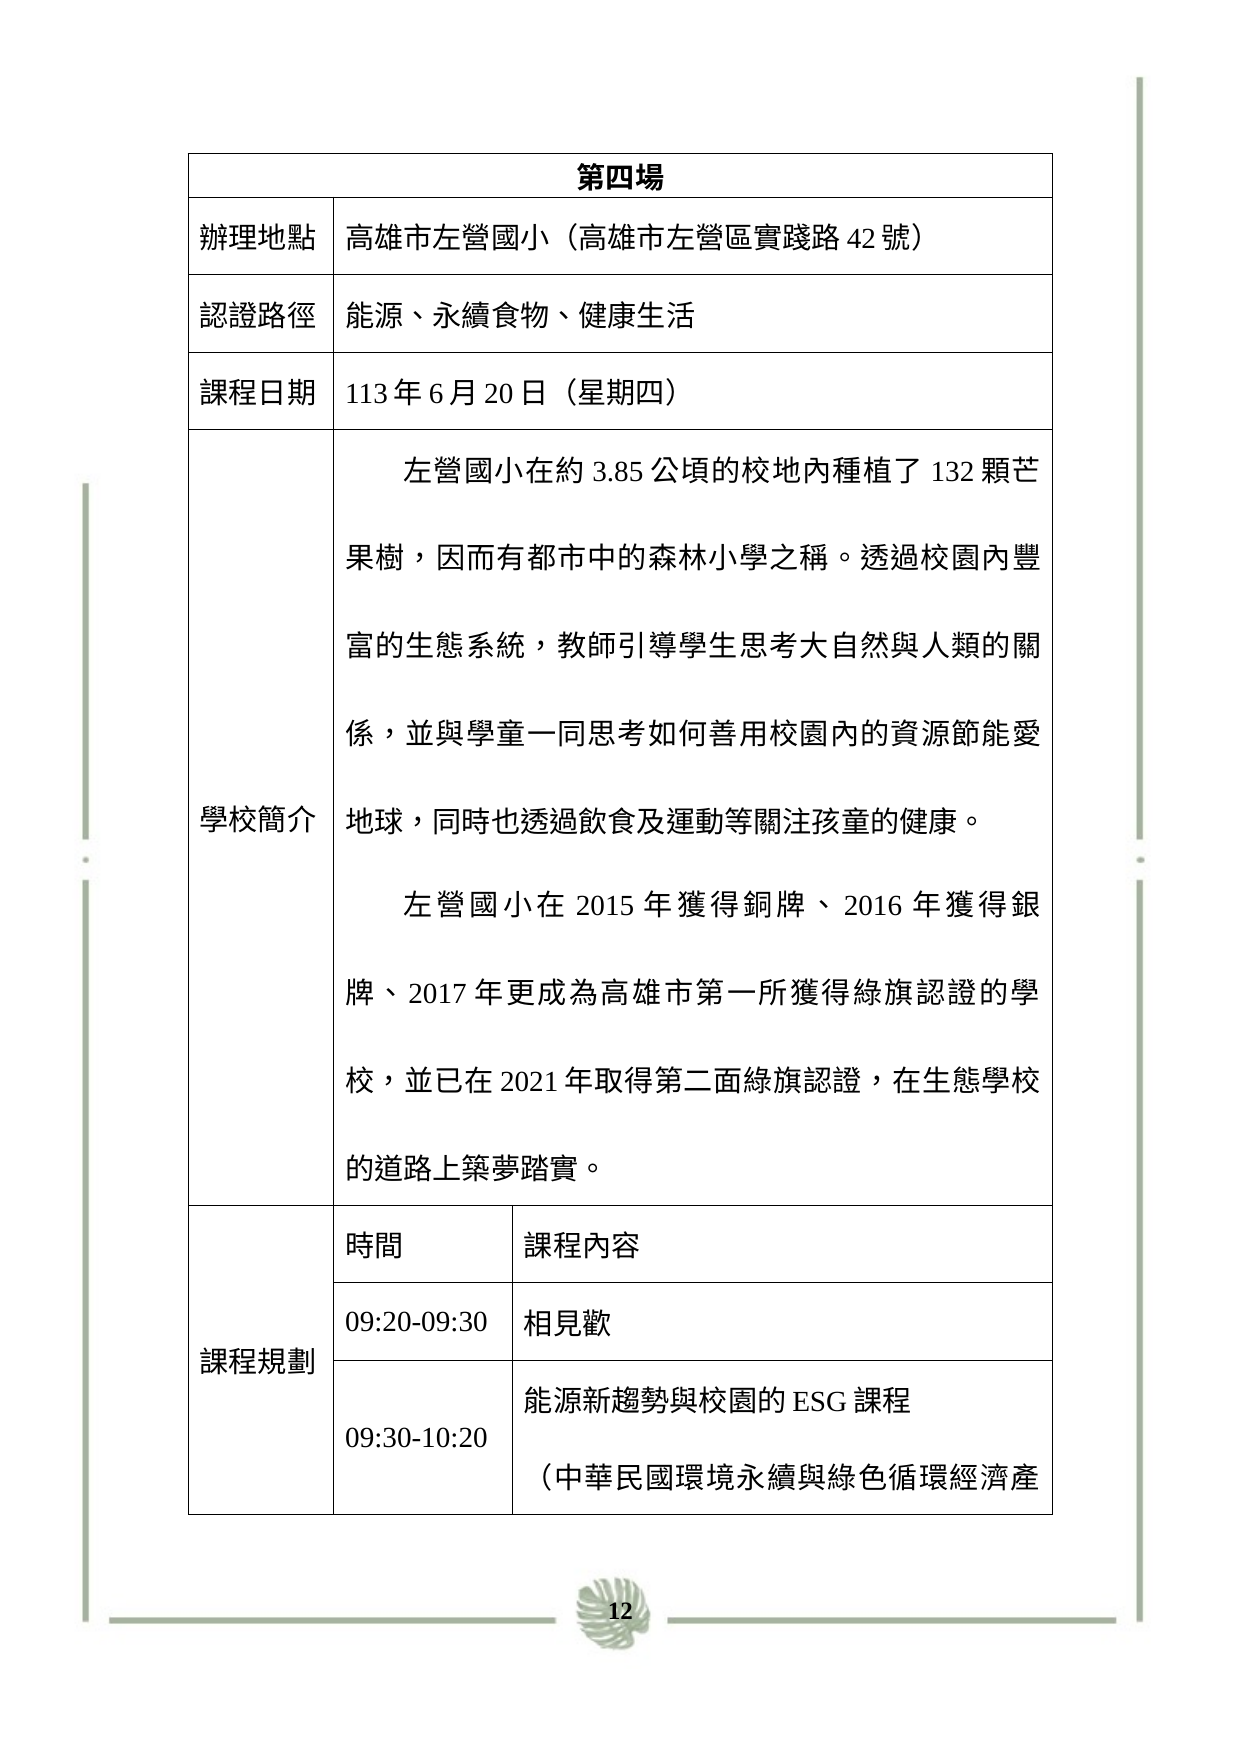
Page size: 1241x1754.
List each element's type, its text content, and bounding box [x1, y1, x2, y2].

table_cell 辦理地點 [189, 198, 333, 274]
table_cell 課程規劃 [189, 1206, 333, 1514]
table_cell 認證路徑 [189, 275, 333, 352]
table_cell 高雄市左營國小（高雄市左營區實踐路42號） [334, 198, 1052, 274]
table_cell 能源、永續食物、健康生活 [334, 275, 1052, 352]
table_cell 左營國小在約3.85公頃的校地內種植了132顆芒果樹，因而有都市中的森林小學之稱。透過校園內豐富的生態系統，教師引導學生思考大自然與人類的關係，並與學童一同思考如何善用校園內的資源節能愛地球，同時也透過飲食及運動等關注孩童的健康。 左營國小在2015年獲得銅牌、2016年獲得銀牌、2017年更成為高雄市第一所獲得綠旗認證的學校，並已在2021年取得第二面綠旗認證，在生態學校的道路上築夢踏實。 [334, 430, 1052, 1205]
table_cell 課程日期 [189, 353, 333, 429]
table_cell 能源新趨勢與校園的ESG課程 （中華民國環境永續與綠色循環經濟產 [513, 1361, 1052, 1514]
table_cell 113年6月20日（星期四） [334, 353, 1052, 429]
table_cell 課程內容 [513, 1206, 1052, 1282]
table_cell 相見歡 [513, 1283, 1052, 1360]
table_header 第四場 [189, 154, 1052, 197]
table_cell 時間 [334, 1206, 512, 1282]
table_cell 學校簡介 [189, 430, 333, 1205]
picture [50, 51, 1176, 1669]
table_cell 09:30-10:20 [334, 1361, 512, 1514]
table_cell 09:20-09:30 [334, 1283, 512, 1360]
